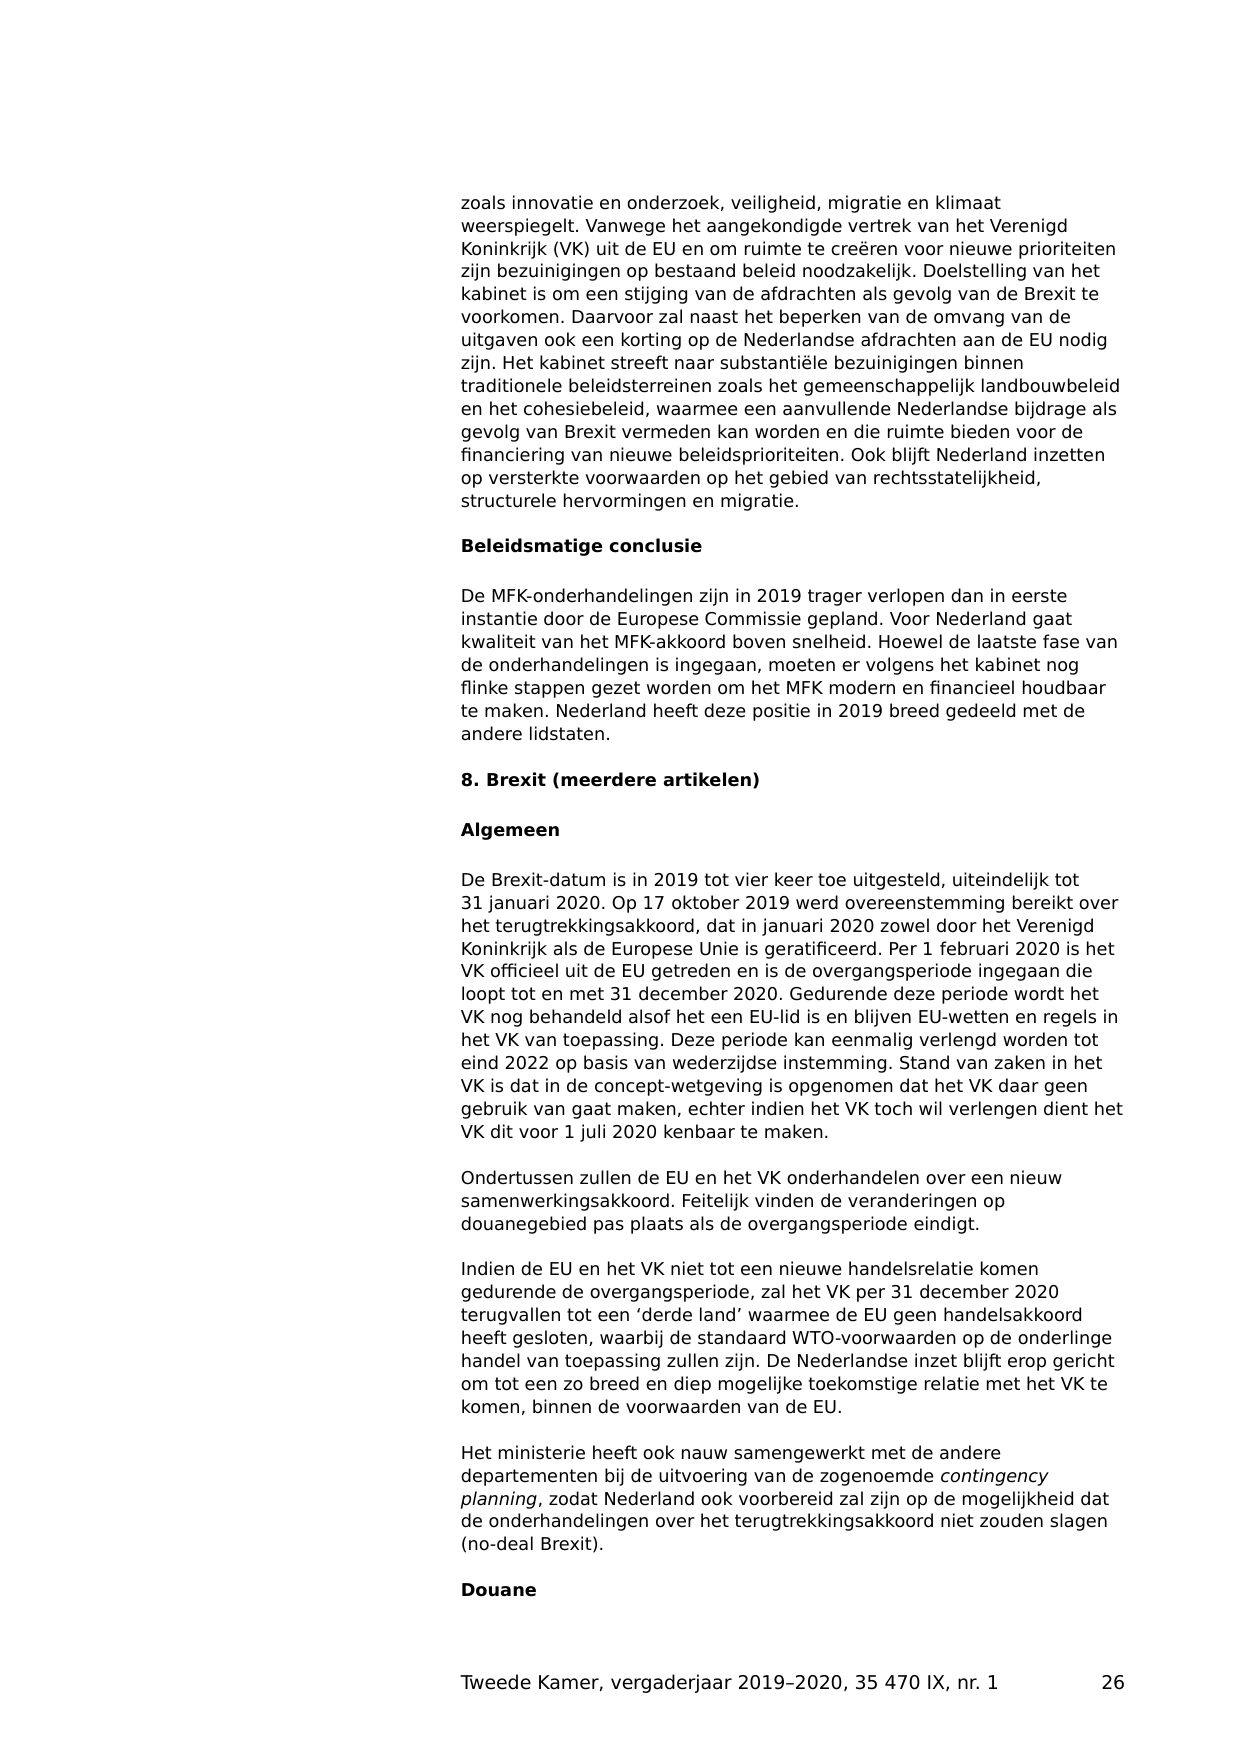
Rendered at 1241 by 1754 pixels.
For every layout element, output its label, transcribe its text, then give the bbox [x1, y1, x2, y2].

text De MFK-onderhandelingen zijn in 2019 trager verlopen dan in eerste instantie door de Europese Commissie gepland. Voor Nederland gaat kwaliteit van het MFK-akkoord boven snelheid. Hoewel de laatste fase van de onderhandelingen is ingegaan, moeten er volgens het kabinet nog flinke stappen gezet worden om het MFK modern en financieel houdbaar te maken. Nederland heeft deze positie in 2019 breed gedeeld met de andere lidstaten. [461, 584, 1125, 745]
text Douane [461, 1578, 1125, 1601]
text Beleidsmatige conclusie [461, 534, 1125, 557]
text zoals innovatie en onderzoek, veiligheid, migratie en klimaat weerspiegelt. Vanwege het aangekondigde vertrek van het Verenigd Koninkrijk (VK) uit de EU en om ruimte te creëren voor nieuwe prioriteiten zijn bezuinigingen op bestaand beleid noodzakelijk. Doelstelling van het kabinet is om een stijging van de afdrachten als gevolg van de Brexit te voorkomen. Daarvoor zal naast het beperken van de omvang van de uitgaven ook een korting op de Nederlandse afdrachten aan de EU nodig zijn. Het kabinet streeft naar substantiële bezuinigingen binnen traditionele beleidsterreinen zoals het gemeenschappelijk landbouwbeleid en het cohesiebeleid, waarmee een aanvullende Nederlandse bijdrage als gevolg van Brexit vermeden kan worden en die ruimte bieden voor de financiering van nieuwe beleidsprioriteiten. Ook blijft Nederland inzetten op versterkte voorwaarden op het gebied van rechtsstatelijkheid, structurele hervormingen en migratie. [461, 191, 1125, 512]
text Ondertussen zullen de EU en het VK onderhandelen over een nieuw samenwerkingsakkoord. Feitelijk vinden de veranderingen op douanegebied pas plaats als de overgangsperiode eindigt. [461, 1166, 1125, 1234]
text Algemeen [461, 818, 1125, 841]
text 8. Brexit (meerdere artikelen) [461, 768, 1125, 791]
text De Brexit-datum is in 2019 tot vier keer toe uitgesteld, uiteindelijk tot 31 januari 2020. Op 17 oktober 2019 werd overeenstemming bereikt over het terugtrekkingsakkoord, dat in januari 2020 zowel door het Verenigd Koninkrijk als de Europese Unie is geratificeerd. Per 1 februari 2020 is het VK officieel uit de EU getreden en is de overgangsperiode ingegaan die loopt tot en met 31 december 2020. Gedurende deze periode wordt het VK nog behandeld alsof het een EU-lid is en blijven EU-wetten en regels in het VK van toepassing. Deze periode kan eenmalig verlengd worden tot eind 2022 op basis van wederzijdse instemming. Stand van zaken in het VK is dat in de concept-wetgeving is opgenomen dat het VK daar geen gebruik van gaat maken, echter indien het VK toch wil verlengen dient het VK dit voor 1 juli 2020 kenbaar te maken. [461, 868, 1125, 1143]
text Het ministerie heeft ook nauw samengewerkt met de andere departementen bij de uitvoering van de zogenoemde contingency planning, zodat Nederland ook voorbereid zal zijn op de mogelijkheid dat de onderhandelingen over het terugtrekkingsakkoord niet zouden slagen (no-deal Brexit). [461, 1441, 1125, 1555]
text Indien de EU en het VK niet tot een nieuwe handelsrelatie komen gedurende de overgangsperiode, zal het VK per 31 december 2020 terugvallen tot een ‘derde land’ waarmee de EU geen handelsakkoord heeft gesloten, waarbij de standaard WTO-voorwaarden op de onderlinge handel van toepassing zullen zijn. De Nederlandse inzet blijft erop gericht om tot een zo breed en diep mogelijke toekomstige relatie met het VK te komen, binnen de voorwaarden van de EU. [461, 1257, 1125, 1418]
